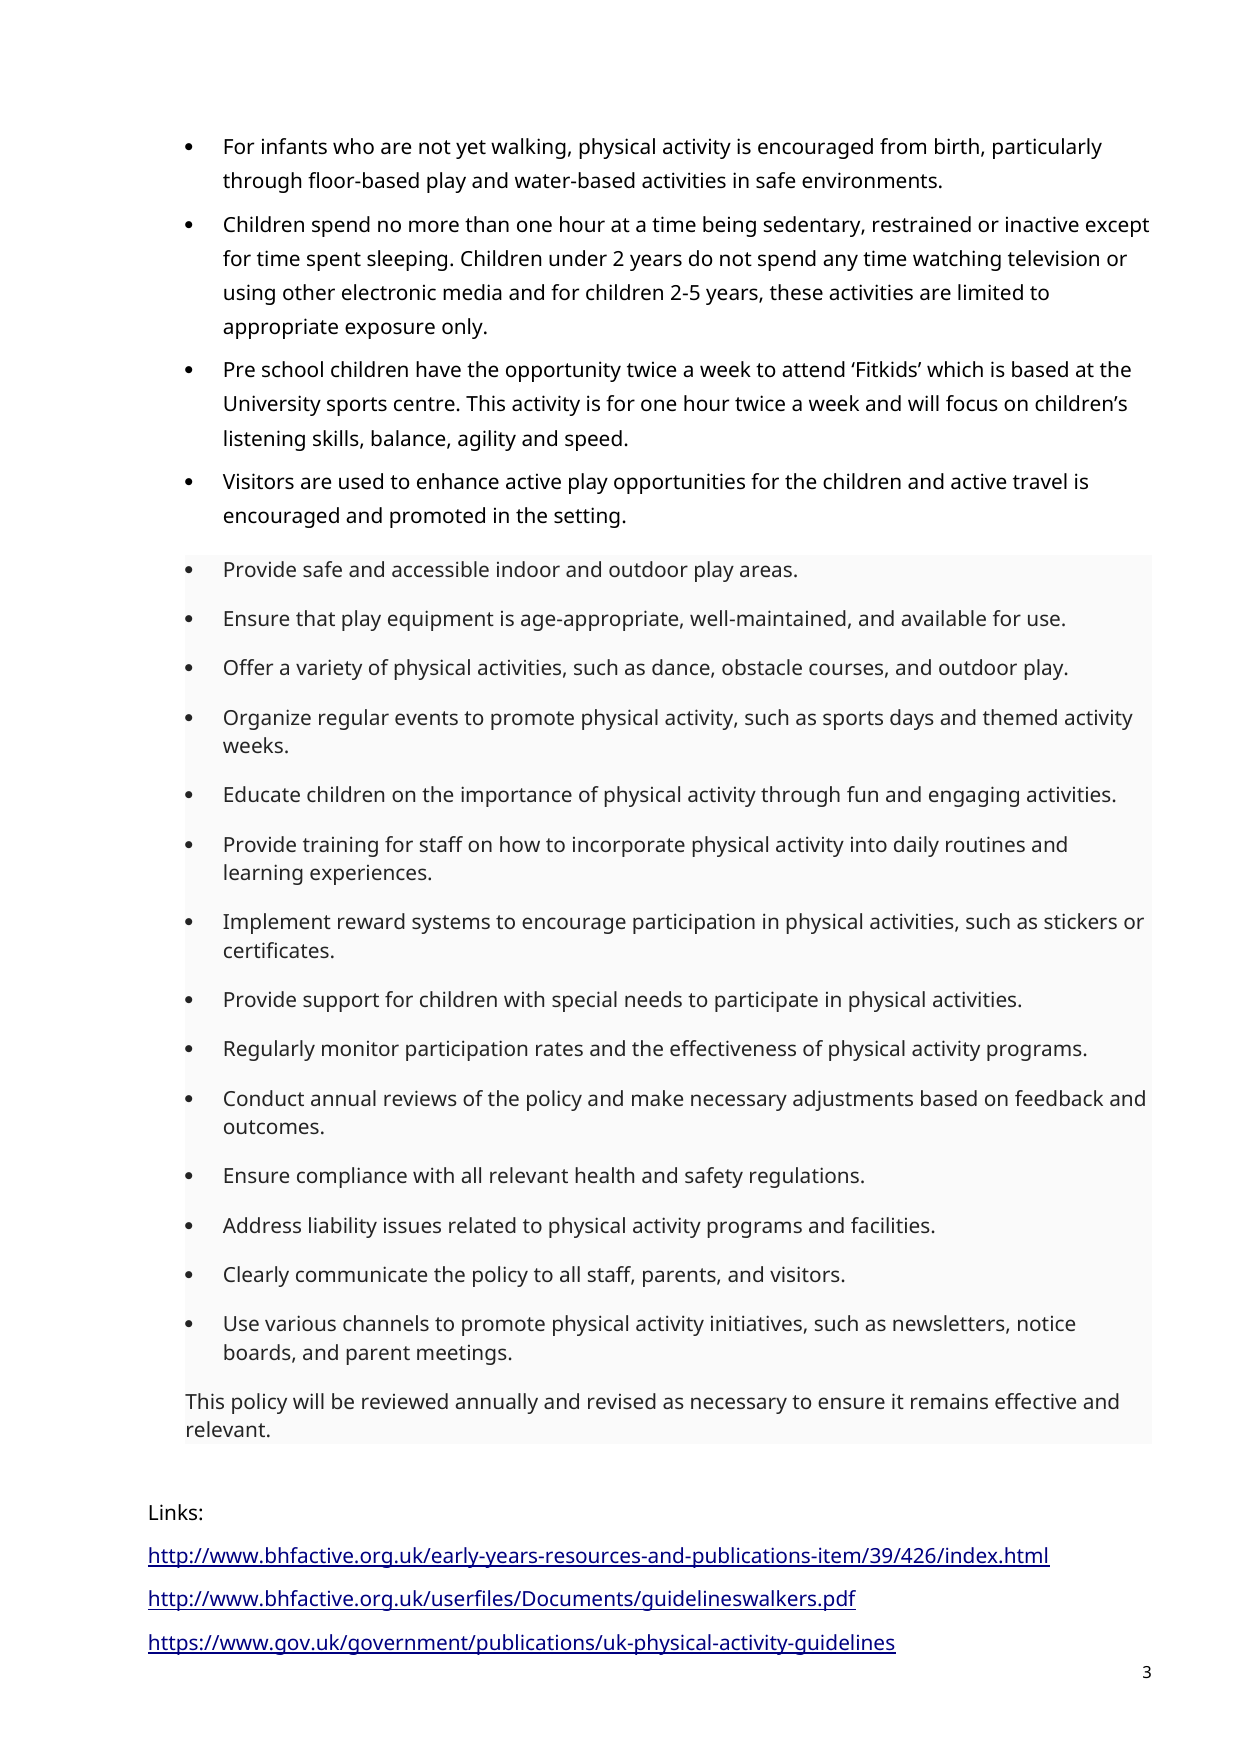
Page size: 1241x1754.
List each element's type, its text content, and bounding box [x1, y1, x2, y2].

list Visitors are used to enhance active play opportunities for the children and active travel is encouraged and promoted in the setting. [185, 467, 1152, 529]
list Educate children on the importance of physical activity through fun and engaging activities. [185, 781, 1152, 809]
list Children spend no more than one hour at a time being sedentary, restrained or inactive except for time spent sleeping. Children under 2 years do not spend any time watching television or using other electronic media and for children 2-5 years, these activities are limited to appropriate exposure only. [185, 210, 1152, 341]
list Implement reward systems to encourage participation in physical activities, such as stickers or certificates. [185, 907, 1152, 964]
list Address liability issues related to physical activity programs and facilities. [185, 1211, 1152, 1239]
text This policy will be reviewed annually and revised as necessary to ensure it remains effective and relevant. [185, 1387, 1152, 1444]
list Ensure compliance with all relevant health and safety regulations. [185, 1161, 1152, 1190]
list Regularly monitor participation rates and the effectiveness of physical activity programs. [185, 1034, 1152, 1063]
list Provide training for staff on how to incorporate physical activity into daily routines and learning experiences. [185, 830, 1152, 887]
text http://www.bhfactive.org.uk/userfiles/Documents/guidelineswalkers.pdf [148, 1584, 1152, 1613]
text https://www.gov.uk/government/publications/uk-physical-activity-guidelines [148, 1628, 1152, 1656]
text Links: [148, 1498, 1152, 1526]
list Clearly communicate the policy to all staff, parents, and visitors. [185, 1260, 1152, 1288]
list Organize regular events to promote physical activity, such as sports days and themed activity weeks. [185, 703, 1152, 760]
list For infants who are not yet walking, physical activity is encouraged from birth, particularly through floor-based play and water-based activities in safe environments. [185, 132, 1152, 195]
list Provide support for children with special needs to participate in physical activities. [185, 985, 1152, 1014]
list Use various channels to promote physical activity initiatives, such as newsletters, notice boards, and parent meetings. [185, 1309, 1152, 1366]
list Provide safe and accessible indoor and outdoor play areas. [185, 555, 1152, 583]
text http://www.bhfactive.org.uk/early-years-resources-and-publications-item/39/426/index.html [148, 1541, 1152, 1569]
list Ensure that play equipment is age-appropriate, well-maintained, and available for use. [185, 604, 1152, 633]
list Pre school children have the opportunity twice a week to attend ‘Fitkids’ which is based at the University sports centre. This activity is for one hour twice a week and will focus on children’s listening skills, balance, agility and speed. [185, 356, 1152, 452]
list Offer a variety of physical activities, such as dance, obstacle courses, and outdoor play. [185, 653, 1152, 682]
list Conduct annual reviews of the policy and make necessary adjustments based on feedback and outcomes. [185, 1084, 1152, 1141]
